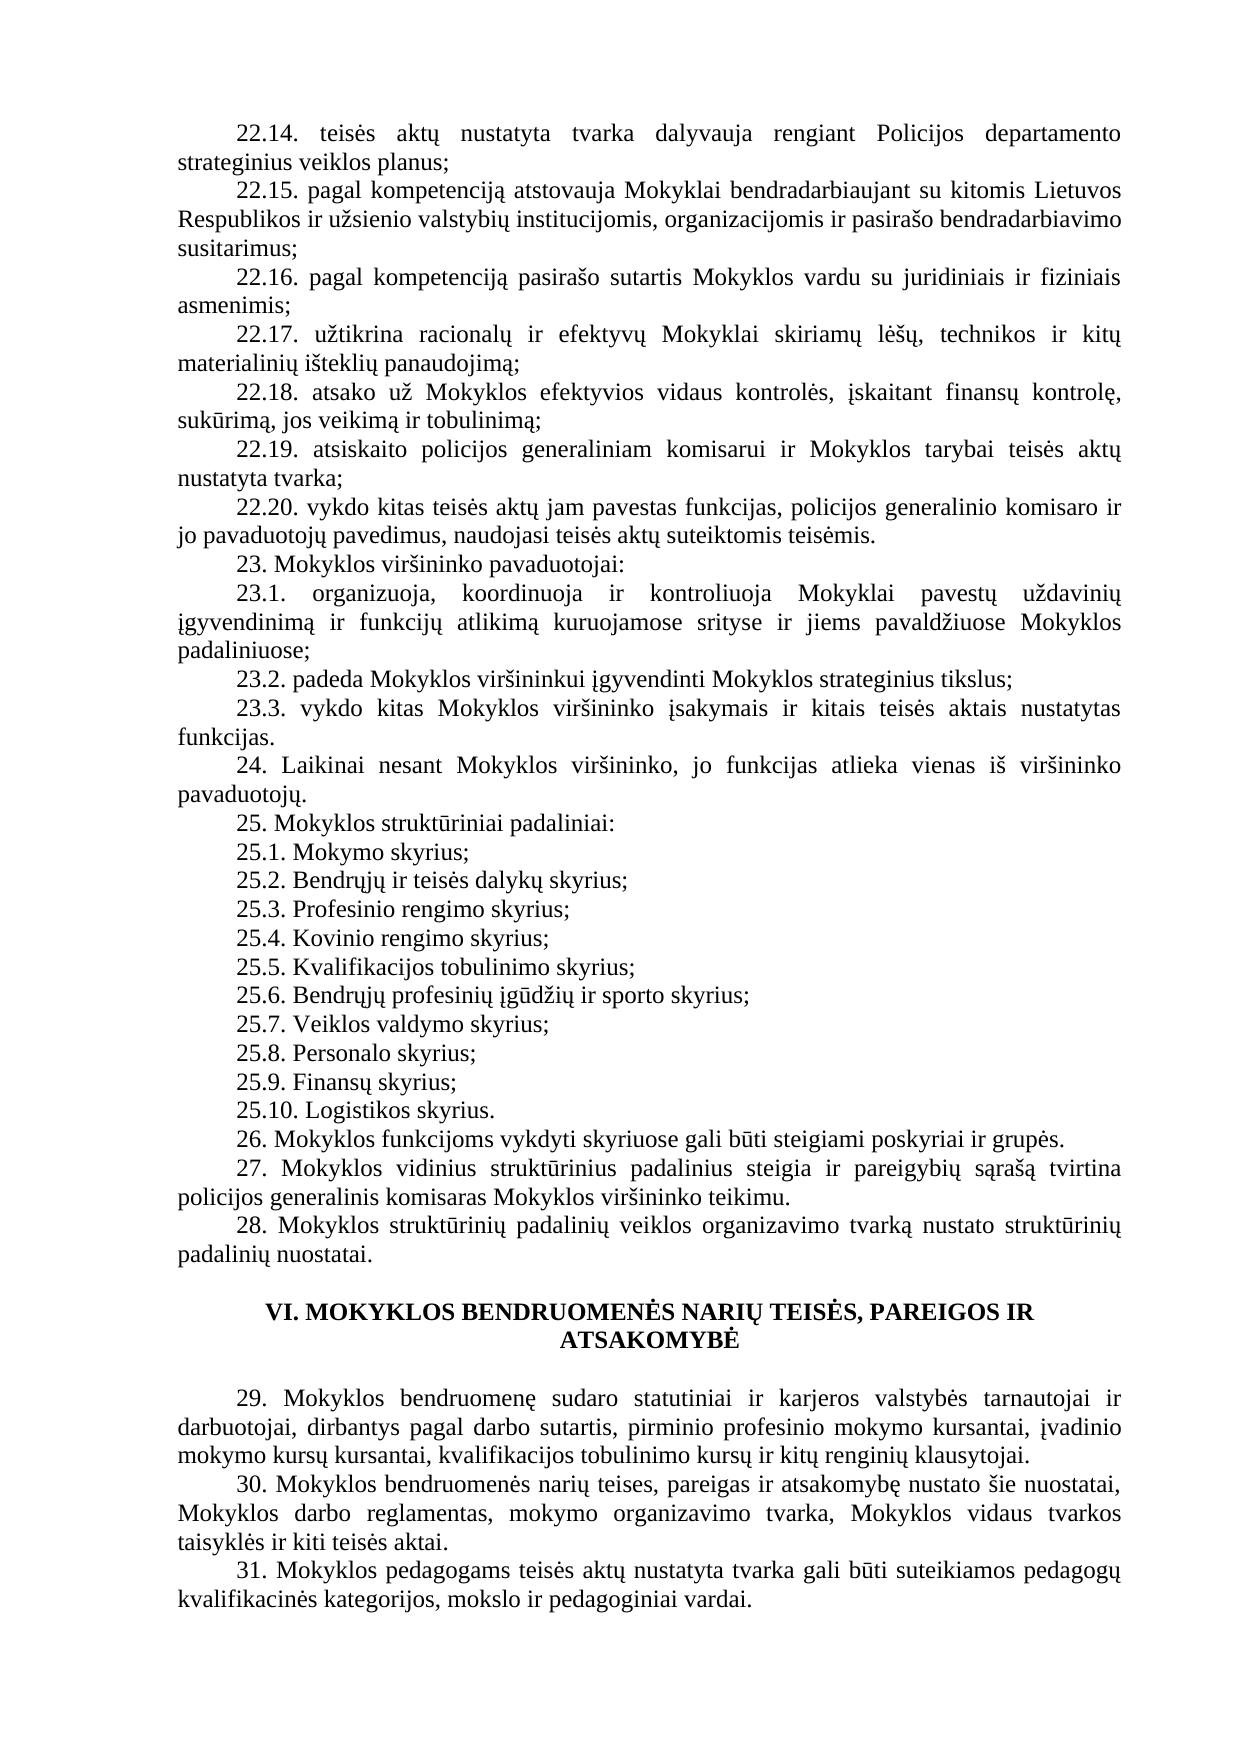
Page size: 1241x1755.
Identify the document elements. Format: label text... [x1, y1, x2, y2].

text 29. Mokyklos bendruomenę sudaro statutiniai ir karjeros valstybės tarnautojai ir darbuotojai, dirbantys pagal darbo sutartis, pirminio profesinio mokymo kursantai, įvadinio mokymo kursų kursantai, kvalifikacijos tobulinimo kursų ir kitų renginių klausytojai. [177, 1383, 1122, 1469]
text 25. Mokyklos struktūriniai padaliniai: [177, 808, 1122, 837]
text 25.7. Veiklos valdymo skyrius; [177, 1009, 1122, 1038]
text 23.2. padeda Mokyklos viršininkui įgyvendinti Mokyklos strateginius tikslus; [177, 664, 1122, 693]
text 26. Mokyklos funkcijoms vykdyti skyriuose gali būti steigiami poskyriai ir grupės. [177, 1124, 1122, 1153]
text VI. MOKYKLOS BENDRUOMENĖS NARIŲ TEISĖS, PAREIGOS IR ATSAKOMYBĖ [177, 1297, 1122, 1354]
text 23.3. vykdo kitas Mokyklos viršininko įsakymais ir kitais teisės aktais nustatytas funkcijas. [177, 693, 1122, 751]
text 22.15. pagal kompetenciją atstovauja Mokyklai bendradarbiaujant su kitomis Lietuvos Respublikos ir užsienio valstybių institucijomis, organizacijomis ir pasirašo bendradarbiavimo susitarimus; [177, 176, 1122, 262]
text 22.18. atsako už Mokyklos efektyvios vidaus kontrolės, įskaitant finansų kontrolę, sukūrimą, jos veikimą ir tobulinimą; [177, 377, 1122, 434]
text 25.3. Profesinio rengimo skyrius; [177, 894, 1122, 923]
text 25.2. Bendrųjų ir teisės dalykų skyrius; [177, 866, 1122, 894]
text 25.5. Kvalifikacijos tobulinimo skyrius; [177, 952, 1122, 981]
text 25.8. Personalo skyrius; [177, 1038, 1122, 1067]
text 28. Mokyklos struktūrinių padalinių veiklos organizavimo tvarką nustato struktūrinių padalinių nuostatai. [177, 1211, 1122, 1268]
text 27. Mokyklos vidinius struktūrinius padalinius steigia ir pareigybių sąrašą tvirtina policijos generalinis komisaras Mokyklos viršininko teikimu. [177, 1153, 1122, 1211]
text 22.16. pagal kompetenciją pasirašo sutartis Mokyklos vardu su juridiniais ir fiziniais asmenimis; [177, 262, 1122, 319]
text 31. Mokyklos pedagogams teisės aktų nustatyta tvarka gali būti suteikiamos pedagogų kvalifikacinės kategorijos, mokslo ir pedagoginiai vardai. [177, 1556, 1122, 1613]
text 25.6. Bendrųjų profesinių įgūdžių ir sporto skyrius; [177, 981, 1122, 1009]
text 30. Mokyklos bendruomenės narių teises, pareigas ir atsakomybę nustato šie nuostatai, Mokyklos darbo reglamentas, mokymo organizavimo tvarka, Mokyklos vidaus tvarkos taisyklės ir kiti teisės aktai. [177, 1469, 1122, 1556]
text 22.14. teisės aktų nustatyta tvarka dalyvauja rengiant Policijos departamento strateginius veiklos planus; [177, 118, 1122, 176]
text 22.17. užtikrina racionalų ir efektyvų Mokyklai skiriamų lėšų, technikos ir kitų materialinių išteklių panaudojimą; [177, 319, 1122, 377]
text 23. Mokyklos viršininko pavaduotojai: [177, 549, 1122, 578]
text 24. Laikinai nesant Mokyklos viršininko, jo funkcijas atlieka vienas iš viršininko pavaduotojų. [177, 751, 1122, 808]
text 25.4. Kovinio rengimo skyrius; [177, 923, 1122, 952]
text 22.20. vykdo kitas teisės aktų jam pavestas funkcijas, policijos generalinio komisaro ir jo pavaduotojų pavedimus, naudojasi teisės aktų suteiktomis teisėmis. [177, 492, 1122, 549]
text 25.1. Mokymo skyrius; [177, 837, 1122, 866]
text 22.19. atsiskaito policijos generaliniam komisarui ir Mokyklos tarybai teisės aktų nustatyta tvarka; [177, 434, 1122, 492]
text 25.10. Logistikos skyrius. [177, 1096, 1122, 1124]
text 25.9. Finansų skyrius; [177, 1067, 1122, 1096]
text 23.1. organizuoja, koordinuoja ir kontroliuoja Mokyklai pavestų uždavinių įgyvendinimą ir funkcijų atlikimą kuruojamose srityse ir jiems pavaldžiuose Mokyklos padaliniuose; [177, 578, 1122, 664]
